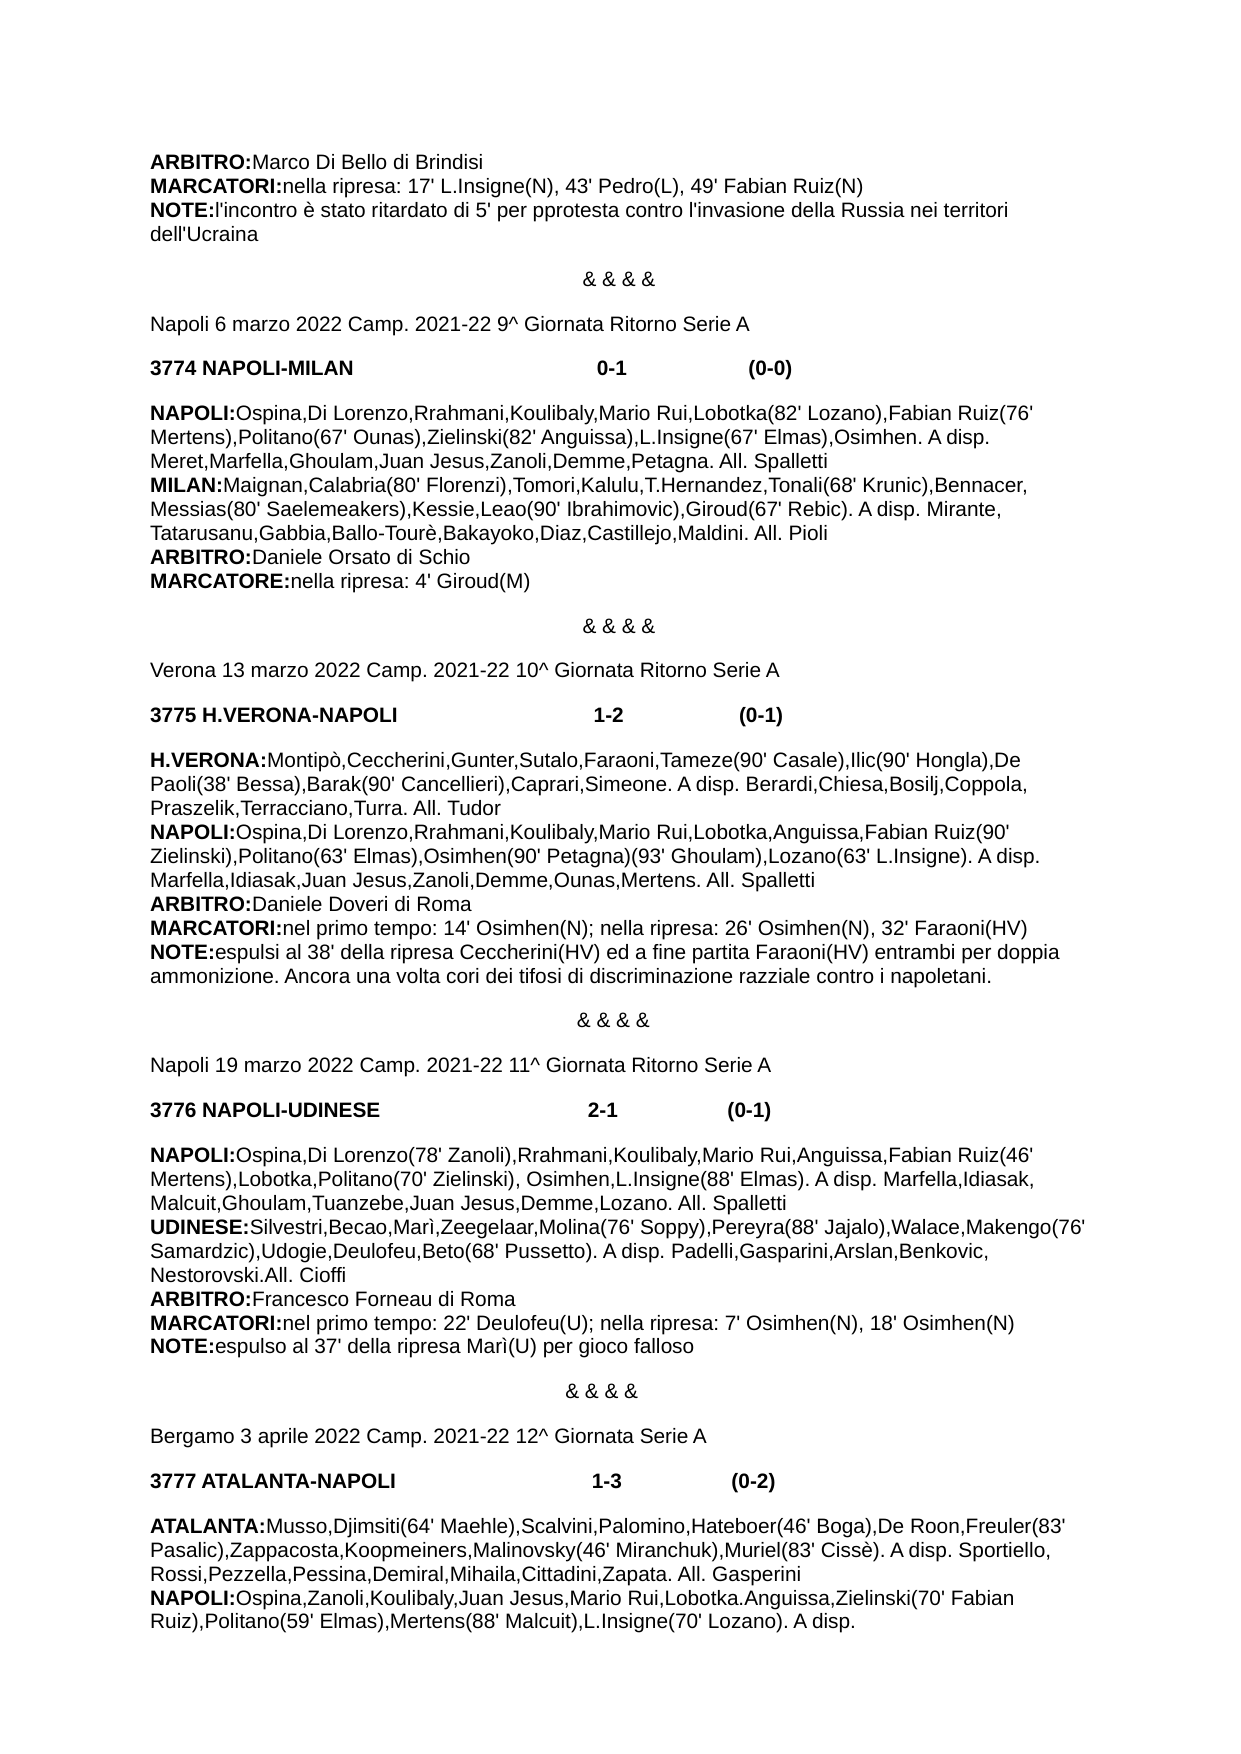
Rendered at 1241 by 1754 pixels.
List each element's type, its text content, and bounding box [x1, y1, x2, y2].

text Napoli 6 marzo 2022 Camp. 2021-22 9^ Giornata Ritorno Serie A [150, 311, 1090, 335]
text & & & & [150, 613, 1090, 637]
text 3774 NAPOLI-MILAN 0-1 (0-0) [150, 356, 1090, 380]
text 3775 H.VERONA-NAPOLI 1-2 (0-1) [150, 703, 1090, 727]
text H.VERONA:Montipò,Ceccherini,Gunter,Sutalo,Faraoni,Tameze(90' Casale),Ilic(90' Hongla),De Paoli(38' Bessa),Barak(90' Cancellieri),Caprari,Simeone. A disp. Berardi,Chiesa,Bosilj,Coppola, Praszelik,Terracciano,Turra. All. Tudor NAPOLI:Ospina,Di Lorenzo,Rrahmani,Koulibaly,Mario Rui,Lobotka,Anguissa,Fabian Ruiz(90' Zielinski),Politano(63' Elmas),Osimhen(90' Petagna)(93' Ghoulam),Lozano(63' L.Insigne). A disp. Marfella,Idiasak,Juan Jesus,Zanoli,Demme,Ounas,Mertens. All. Spalletti ARBITRO:Daniele Doveri di Roma MARCATORI:nel primo tempo: 14' Osimhen(N); nella ripresa: 26' Osimhen(N), 32' Faraoni(HV) NOTE:espulsi al 38' della ripresa Ceccherini(HV) ed a fine partita Faraoni(HV) entrambi per doppia ammonizione. Ancora una volta cori dei tifosi di discriminazione razziale contro i napoletani. [150, 748, 1090, 987]
text 3776 NAPOLI-UDINESE 2-1 (0-1) [150, 1098, 1090, 1122]
text & & & & [150, 267, 1090, 291]
text Verona 13 marzo 2022 Camp. 2021-22 10^ Giornata Ritorno Serie A [150, 658, 1090, 682]
text 3777 ATALANTA-NAPOLI 1-3 (0-2) [150, 1469, 1090, 1493]
text & & & & [150, 1379, 1090, 1403]
text Bergamo 3 aprile 2022 Camp. 2021-22 12^ Giornata Serie A [150, 1424, 1090, 1448]
text NAPOLI:Ospina,Di Lorenzo(78' Zanoli),Rrahmani,Koulibaly,Mario Rui,Anguissa,Fabian Ruiz(46' Mertens),Lobotka,Politano(70' Zielinski), Osimhen,L.Insigne(88' Elmas). A disp. Marfella,Idiasak, Malcuit,Ghoulam,Tuanzebe,Juan Jesus,Demme,Lozano. All. Spalletti UDINESE:Silvestri,Becao,Marì,Zeegelaar,Molina(76' Soppy),Pereyra(88' Jajalo),Walace,Makengo(76' Samardzic),Udogie,Deulofeu,Beto(68' Pussetto). A disp. Padelli,Gasparini,Arslan,Benkovic, Nestorovski.All. Cioffi ARBITRO:Francesco Forneau di Roma MARCATORI:nel primo tempo: 22' Deulofeu(U); nella ripresa: 7' Osimhen(N), 18' Osimhen(N) NOTE:espulso al 37' della ripresa Marì(U) per gioco falloso [150, 1143, 1090, 1358]
text & & & & [150, 1008, 1090, 1032]
text ARBITRO:Marco Di Bello di Brindisi MARCATORI:nella ripresa: 17' L.Insigne(N), 43' Pedro(L), 49' Fabian Ruiz(N) NOTE:l'incontro è stato ritardato di 5' per pprotesta contro l'invasione della Russia nei territori dell'Ucraina [150, 150, 1090, 246]
text ATALANTA:Musso,Djimsiti(64' Maehle),Scalvini,Palomino,Hateboer(46' Boga),De Roon,Freuler(83' Pasalic),Zappacosta,Koopmeiners,Malinovsky(46' Miranchuk),Muriel(83' Cissè). A disp. Sportiello, Rossi,Pezzella,Pessina,Demiral,Mihaila,Cittadini,Zapata. All. Gasperini NAPOLI:Ospina,Zanoli,Koulibaly,Juan Jesus,Mario Rui,Lobotka.Anguissa,Zielinski(70' Fabian Ruiz),Politano(59' Elmas),Mertens(88' Malcuit),L.Insigne(70' Lozano). A disp. [150, 1513, 1090, 1633]
text NAPOLI:Ospina,Di Lorenzo,Rrahmani,Koulibaly,Mario Rui,Lobotka(82' Lozano),Fabian Ruiz(76' Mertens),Politano(67' Ounas),Zielinski(82' Anguissa),L.Insigne(67' Elmas),Osimhen. A disp. Meret,Marfella,Ghoulam,Juan Jesus,Zanoli,Demme,Petagna. All. Spalletti MILAN:Maignan,Calabria(80' Florenzi),Tomori,Kalulu,T.Hernandez,Tonali(68' Krunic),Bennacer, Messias(80' Saelemeakers),Kessie,Leao(90' Ibrahimovic),Giroud(67' Rebic). A disp. Mirante, Tatarusanu,Gabbia,Ballo-Tourè,Bakayoko,Diaz,Castillejo,Maldini. All. Pioli ARBITRO:Daniele Orsato di Schio MARCATORE:nella ripresa: 4' Giroud(M) [150, 401, 1090, 593]
text Napoli 19 marzo 2022 Camp. 2021-22 11^ Giornata Ritorno Serie A [150, 1053, 1090, 1077]
